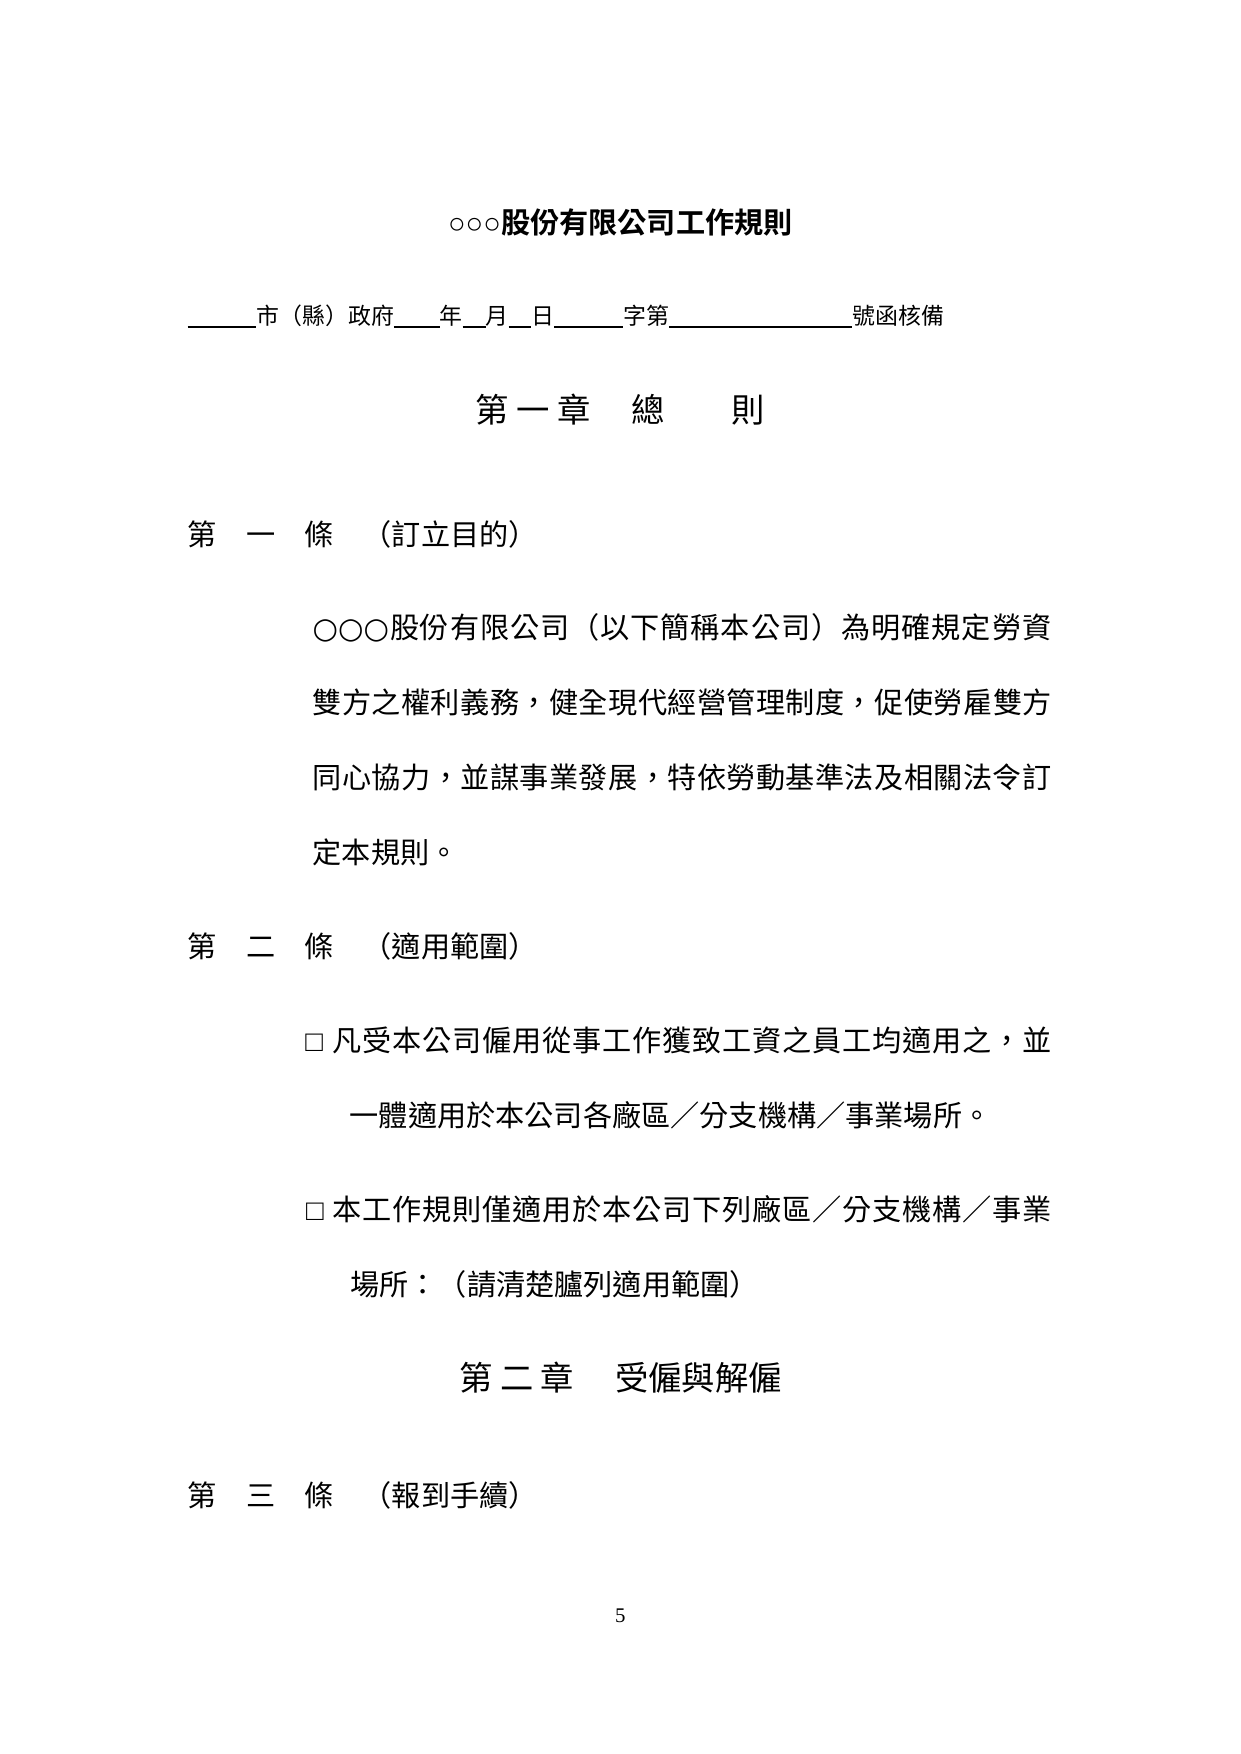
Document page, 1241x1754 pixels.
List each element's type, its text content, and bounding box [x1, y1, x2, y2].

text 第 二 條 （適用範圍） [187, 907, 1053, 982]
subtitle 受僱與解僱 [187, 1338, 1053, 1413]
text 第 一 條 （訂立目的） [187, 495, 1053, 570]
text 第 三 條 （報到手續） [187, 1456, 1053, 1531]
text ○○○股份有限公司工作規則 [187, 183, 1053, 258]
text □ 本工作規則僅適用於本公司下列廠區／分支機構／事業場所：（請清楚臚列適用範圍） [306, 1170, 1053, 1320]
subtitle 總 則 [187, 371, 1053, 446]
text 市（縣）政府 年 月 日 字第 號函核備 [187, 296, 1053, 333]
text ○○○股份有限公司（以下簡稱本公司）為明確規定勞資雙方之權利義務，健全現代經營管理制度，促使勞雇雙方同心協力，並謀事業發展，特依勞動基準法及相關法令訂定本規則。 [312, 588, 1053, 888]
text □ 凡受本公司僱用從事工作獲致工資之員工均適用之，並一體適用於本公司各廠區／分支機構／事業場所。 [305, 1001, 1053, 1151]
